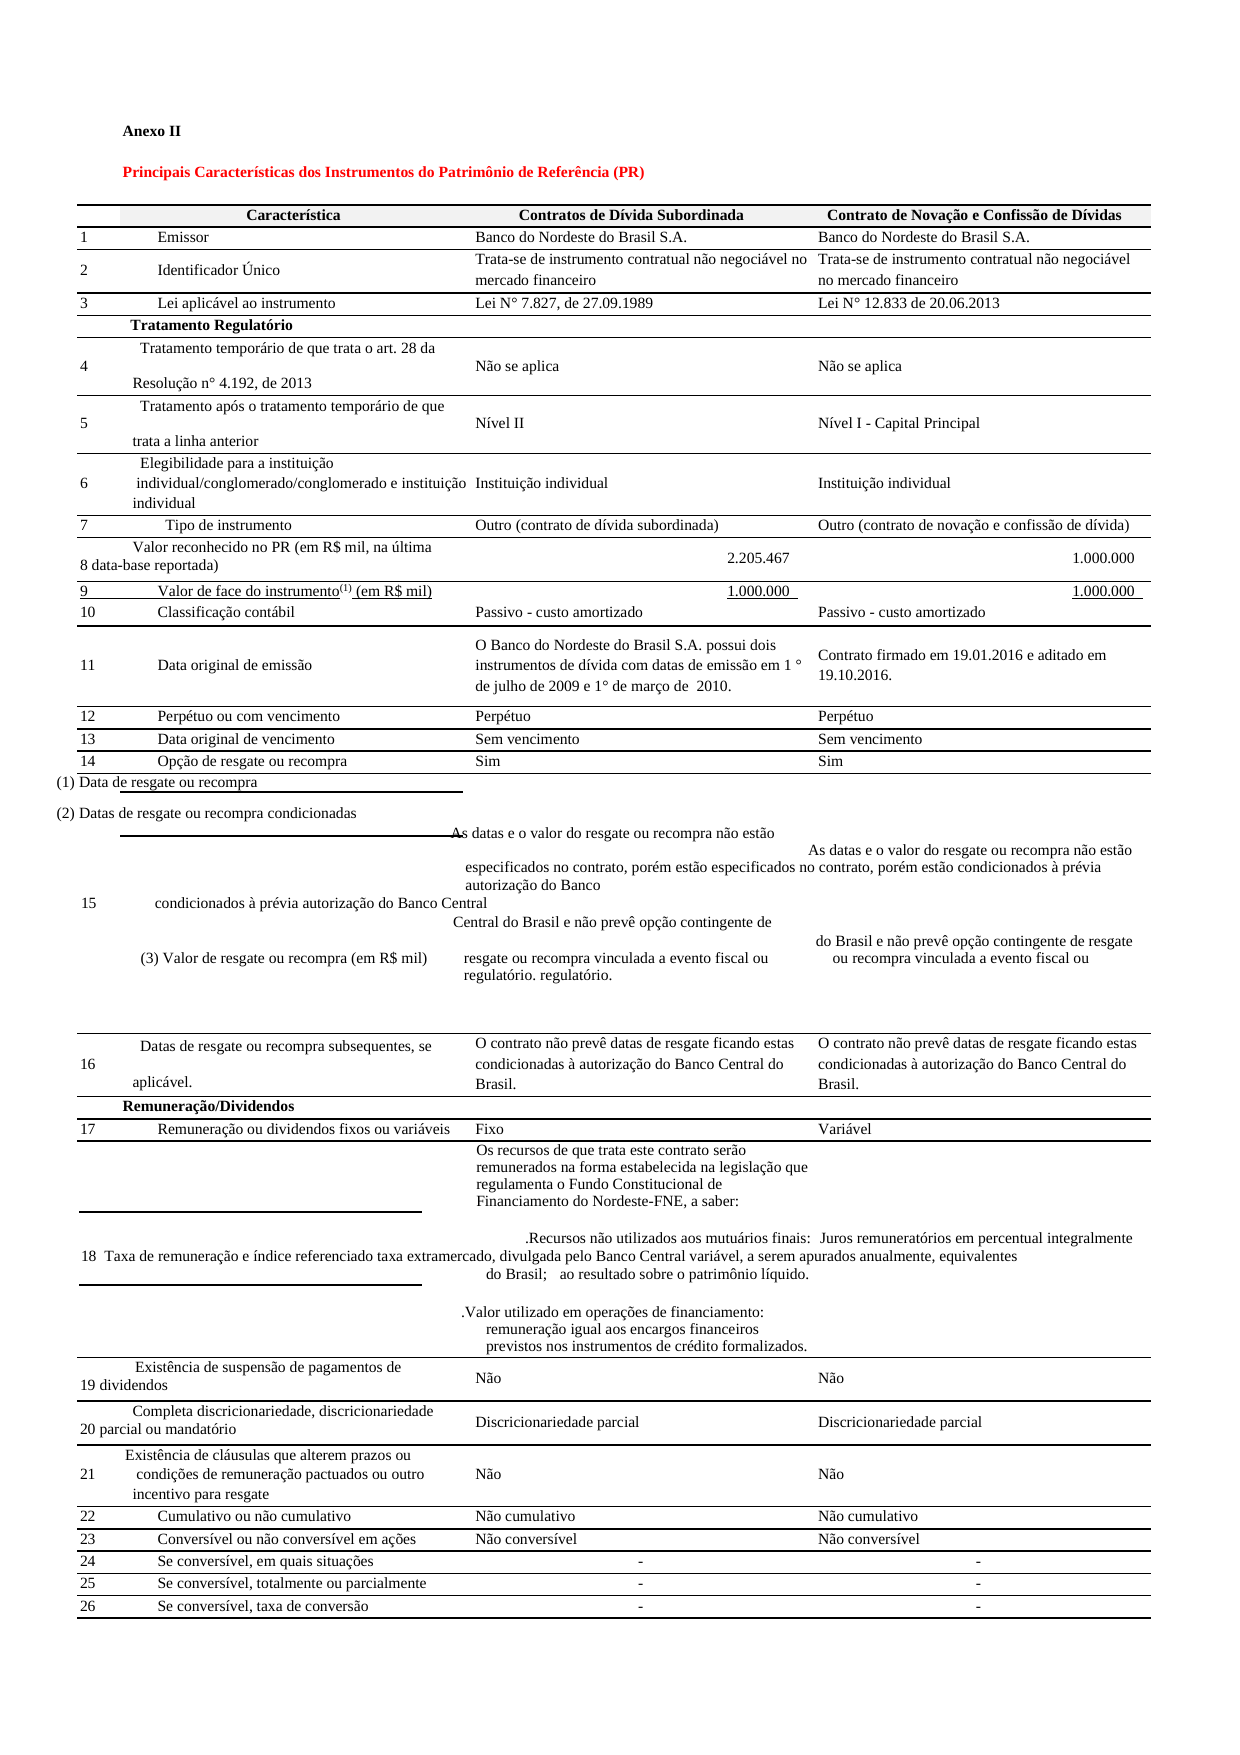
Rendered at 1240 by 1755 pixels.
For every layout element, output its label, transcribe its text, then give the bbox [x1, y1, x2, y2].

table_cell Sem vencimento [475, 730, 818, 750]
table_cell Trata-se de instrumento contratual não negociável no mercado financeiro [475, 250, 818, 292]
table_cell Perpétuo [475, 707, 818, 728]
table_cell Não se aplica [475, 338, 818, 395]
table_cell O Banco do Nordeste do Brasil S.A. possui dois instrumentos de dívida com datas de emissão em 1 ° de julho de 2009 e 1° de março de 2010. [475, 627, 818, 706]
table_cell Tratamento temporário de que trata o art. 28 da 4 Resolução n° 4.192, de 2013 [77, 338, 475, 395]
table_cell 2 Identificador Único [77, 250, 475, 292]
table_cell 26 Se conversível, taxa de conversão [77, 1596, 475, 1617]
table_header Não [818, 1358, 1151, 1400]
table_cell Sim [475, 752, 818, 773]
table_header O contrato não prevê datas de resgate ficando estas condicionadas à autorização do Banco Central do Brasil. [818, 1034, 1151, 1096]
table_cell 2.205.467 [475, 538, 818, 581]
table_cell Trata-se de instrumento contratual não negociável no mercado financeiro [818, 250, 1151, 292]
text (3) Valor de resgate ou recompra (em R$ mil) resgate ou recompra vinculada a evento fiscal ou ou recompra vinculada a evento fiscal ou regulatório. regulatório. [140, 950, 1147, 984]
table_cell Instituição individual [818, 454, 1151, 514]
table_cell Existência de cláusulas que alterem prazos ou 21 condições de remuneração pactuados ou outro incentivo para resgate [77, 1446, 475, 1506]
table_header Datas de resgate ou recompra subsequentes, se 16 aplicável. [77, 1034, 475, 1096]
table_cell 25 Se conversível, totalmente ou parcialmente [77, 1574, 475, 1595]
text 15 condicionados à prévia autorização do Banco Central [81, 894, 1147, 912]
table_cell 9 Valor de face do instrumento(1) (em R$ mil) [77, 582, 475, 603]
text .Recursos não utilizados aos mutuários finais: Juros remuneratórios em percentual integralmente [80, 1229, 1137, 1247]
table_cell - [818, 1596, 1151, 1617]
table_cell Outro (contrato de novação e confissão de dívida) [818, 516, 1151, 537]
table_cell Tratamento Regulatório [77, 316, 475, 337]
table_cell 11 Data original de emissão [77, 627, 475, 706]
table_cell Elegibilidade para a instituição 6 individual/conglomerado/conglomerado e instituição individual [77, 454, 475, 514]
table_cell - [475, 1596, 818, 1617]
table_cell Lei N° 7.827, de 27.09.1989 [475, 294, 818, 314]
table_cell [818, 316, 1151, 337]
table_cell Perpétuo [818, 707, 1151, 728]
table_header [77, 206, 120, 226]
table_cell 14 Opção de resgate ou recompra [77, 752, 475, 773]
text remuneração igual aos encargos financeiros previstos nos instrumentos de crédito formalizados. [486, 1321, 813, 1355]
text Central do Brasil e não prevê opção contingente de [80, 913, 1149, 931]
table_cell Não conversível [818, 1530, 1151, 1550]
table_cell Não [818, 1446, 1151, 1506]
table_cell Contrato firmado em 19.01.2016 e aditado em 19.10.2016. [818, 627, 1151, 706]
table_cell Remuneração/Dividendos [77, 1097, 475, 1118]
table_cell Sem vencimento [818, 730, 1151, 750]
text 18 Taxa de remuneração e índice referenciado taxa extramercado, divulgada pelo Banco Central variável, a serem apurados anualmente, equivalentes [81, 1248, 1147, 1265]
table_cell - [818, 1574, 1151, 1595]
table_cell Sim [818, 752, 1151, 773]
text do Brasil; ao resultado sobre o patrimônio líquido. [486, 1266, 1147, 1283]
table_cell Nível II [475, 396, 818, 453]
list Datas de resgate ou recompra condicionadas [56, 805, 1147, 822]
table_header Não [475, 1358, 818, 1400]
text do Brasil e não prevê opção contingente de resgate [80, 931, 1137, 949]
table_cell Tratamento após o tratamento temporário de que 5 trata a linha anterior [77, 396, 475, 453]
table_cell Passivo - custo amortizado [475, 603, 818, 625]
table_cell Nível I - Capital Principal [818, 396, 1151, 453]
table_cell Lei N° 12.833 de 20.06.2013 [818, 294, 1151, 314]
table_cell 13 Data original de vencimento [77, 730, 475, 750]
table_cell 7 Tipo de instrumento [77, 516, 475, 537]
table_cell Fixo [475, 1120, 818, 1140]
table_cell 10 Classificação contábil [77, 603, 475, 625]
table_cell [475, 1097, 818, 1118]
table_header O contrato não prevê datas de resgate ficando estas condicionadas à autorização do Banco Central do Brasil. [475, 1034, 818, 1096]
table_cell Valor reconhecido no PR (em R$ mil, na última 8 data-base reportada) [77, 538, 475, 581]
text Principais Características dos Instrumentos do Patrimônio de Referência (PR) [122, 163, 1147, 181]
table_cell 24 Se conversível, em quais situações [77, 1552, 475, 1572]
table_cell Passivo - custo amortizado [818, 603, 1151, 625]
table_cell Não se aplica [818, 338, 1151, 395]
table_cell Discricionariedade parcial [475, 1402, 818, 1444]
table_cell Outro (contrato de dívida subordinada) [475, 516, 818, 537]
table_cell - [475, 1552, 818, 1572]
table_cell 3 Lei aplicável ao instrumento [77, 294, 475, 314]
table_header Característica [120, 206, 475, 226]
table_cell 1 Emissor [77, 228, 475, 248]
table_cell [818, 1097, 1151, 1118]
table_cell Não [475, 1446, 818, 1506]
table_cell Banco do Nordeste do Brasil S.A. [818, 228, 1151, 248]
table_cell Não cumulativo [818, 1507, 1151, 1528]
table_cell Completa discricionariedade, discricionariedade 20 parcial ou mandatório [77, 1402, 475, 1444]
table_header Contratos de Dívida Subordinada [475, 206, 818, 226]
table_cell 23 Conversível ou não conversível em ações [77, 1530, 475, 1550]
table_cell 1.000.000 [475, 582, 818, 603]
text .Valor utilizado em operações de financiamento: [80, 1302, 1149, 1320]
table_cell Banco do Nordeste do Brasil S.A. [475, 228, 818, 248]
table_cell - [475, 1574, 818, 1595]
list Data de resgate ou recompra [56, 774, 1147, 791]
text As datas e o valor do resgate ou recompra não estão [80, 823, 1149, 841]
text Anexo II [122, 122, 1147, 140]
text Os recursos de que trata este contrato serão remunerados na forma estabelecida na legislação que regulamenta o Fundo Constitucional de Financiamento do Nordeste-FNE, a saber: [476, 1142, 812, 1210]
table_cell Discricionariedade parcial [818, 1402, 1151, 1444]
table_cell 17 Remuneração ou dividendos fixos ou variáveis [77, 1120, 475, 1140]
table_cell Não cumulativo [475, 1507, 818, 1528]
table_header Contrato de Novação e Confissão de Dívidas [818, 206, 1151, 226]
table_cell - [818, 1552, 1151, 1572]
text As datas e o valor do resgate ou recompra não estão especificados no contrato, porém estão especificados no contrato, porém estão condicionados à prévia autorização do Banco [465, 842, 1147, 893]
table_cell Não conversível [475, 1530, 818, 1550]
table_cell 12 Perpétuo ou com vencimento [77, 707, 475, 728]
table_cell Instituição individual [475, 454, 818, 514]
table_header Existência de suspensão de pagamentos de 19 dividendos [77, 1358, 475, 1400]
table_cell Variável [818, 1120, 1151, 1140]
table_cell 1.000.000 [818, 582, 1151, 603]
table_cell 22 Cumulativo ou não cumulativo [77, 1507, 475, 1528]
table_cell [475, 316, 818, 337]
table_cell 1.000.000 [818, 538, 1151, 581]
